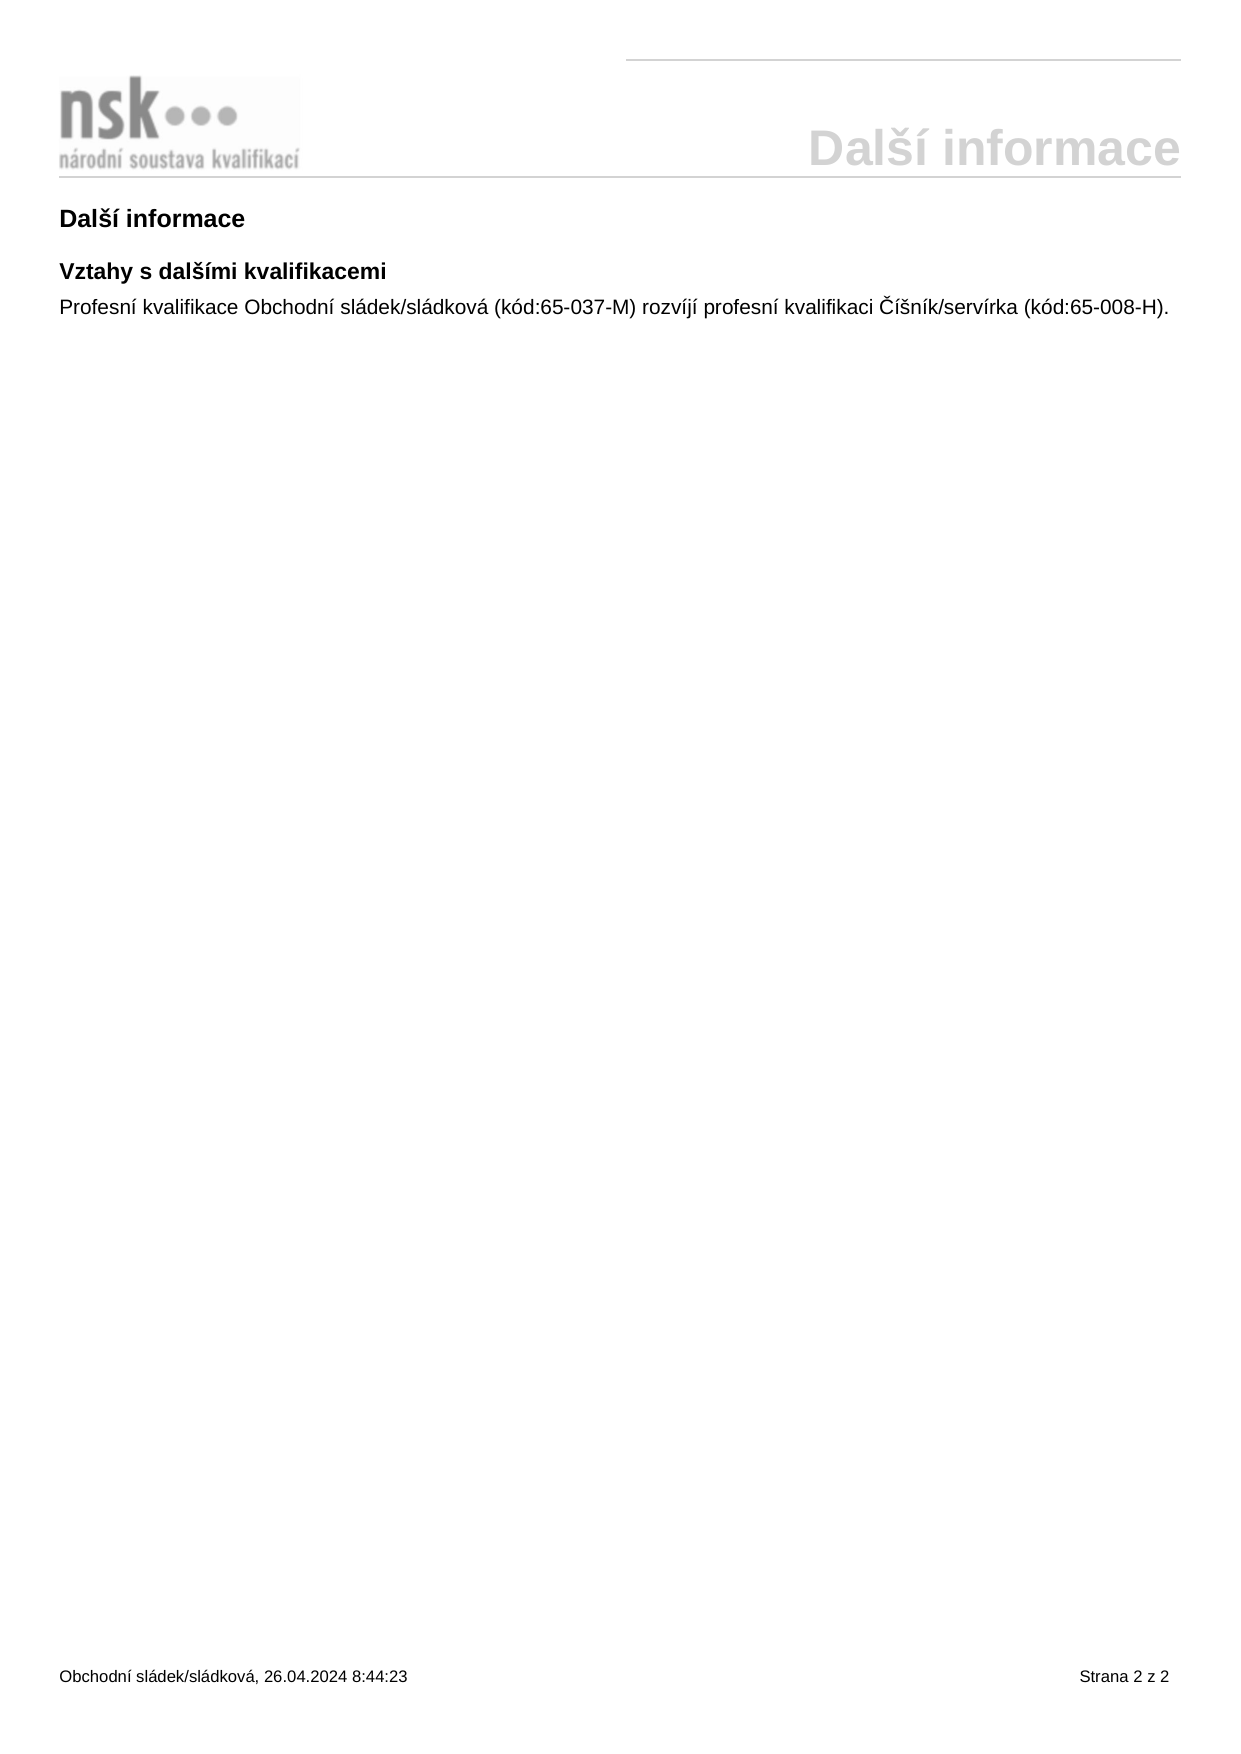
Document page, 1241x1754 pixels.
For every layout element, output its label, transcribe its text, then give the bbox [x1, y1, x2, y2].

table_cell [862, 1220, 1169, 1439]
table_cell [626, 1220, 862, 1439]
table_cell [862, 920, 1169, 1220]
table_cell [620, 620, 626, 920]
table_cell [620, 1439, 626, 1658]
table_cell [620, 920, 626, 1220]
table_cell [620, 320, 626, 620]
table_cell [862, 620, 1169, 920]
table_cell [59, 194, 483, 200]
table_cell [59, 920, 483, 1220]
table_cell Profesní kvalifikace Obchodní sládek/sládková (kód:65-037-M) rozvíjí profesní kvalifikaci Číšník/servírka (kód:65-008-H). [59, 295, 1181, 320]
table_cell [1169, 620, 1181, 920]
table_cell Další informace [59, 200, 1181, 236]
table_cell [1169, 1220, 1181, 1439]
table_cell [484, 194, 620, 200]
table_cell [484, 1220, 620, 1439]
table_cell [1169, 236, 1181, 248]
table_cell [862, 320, 1169, 620]
table_cell [626, 620, 862, 920]
table_cell [59, 171, 483, 176]
table_cell [59, 1439, 483, 1658]
table_cell [626, 920, 862, 1220]
table_cell [1169, 1439, 1181, 1658]
table_cell [1169, 920, 1181, 1220]
table_cell [484, 1439, 620, 1658]
table_cell [626, 236, 862, 248]
table_cell [621, 59, 626, 170]
table_cell Strana 2 z 2 [862, 1658, 1169, 1694]
table_cell [620, 236, 626, 248]
table_cell [484, 320, 620, 620]
table_cell [862, 1439, 1169, 1658]
table_cell Další informace [626, 61, 1181, 176]
table_cell [59, 178, 1181, 194]
table_cell [862, 194, 1169, 200]
table_cell [620, 1220, 626, 1439]
table_cell [1169, 194, 1181, 200]
table_cell [484, 620, 620, 920]
table_cell [862, 236, 1169, 248]
table_cell Vztahy s dalšími kvalifikacemi [59, 248, 1181, 295]
table_cell [59, 620, 483, 920]
table_cell [626, 194, 862, 200]
table_cell [59, 1220, 483, 1439]
table_cell [626, 1439, 862, 1658]
table_cell [1169, 320, 1181, 620]
table_cell [484, 920, 620, 1220]
table_cell [484, 171, 620, 176]
table_cell [59, 320, 483, 620]
table_cell [484, 236, 620, 248]
table_cell [626, 320, 862, 620]
table_cell [1169, 1658, 1181, 1694]
picture [58, 59, 621, 171]
table_cell [59, 236, 483, 248]
table_cell Obchodní sládek/sládková, 26.04.2024 8:44:23 [59, 1658, 862, 1694]
